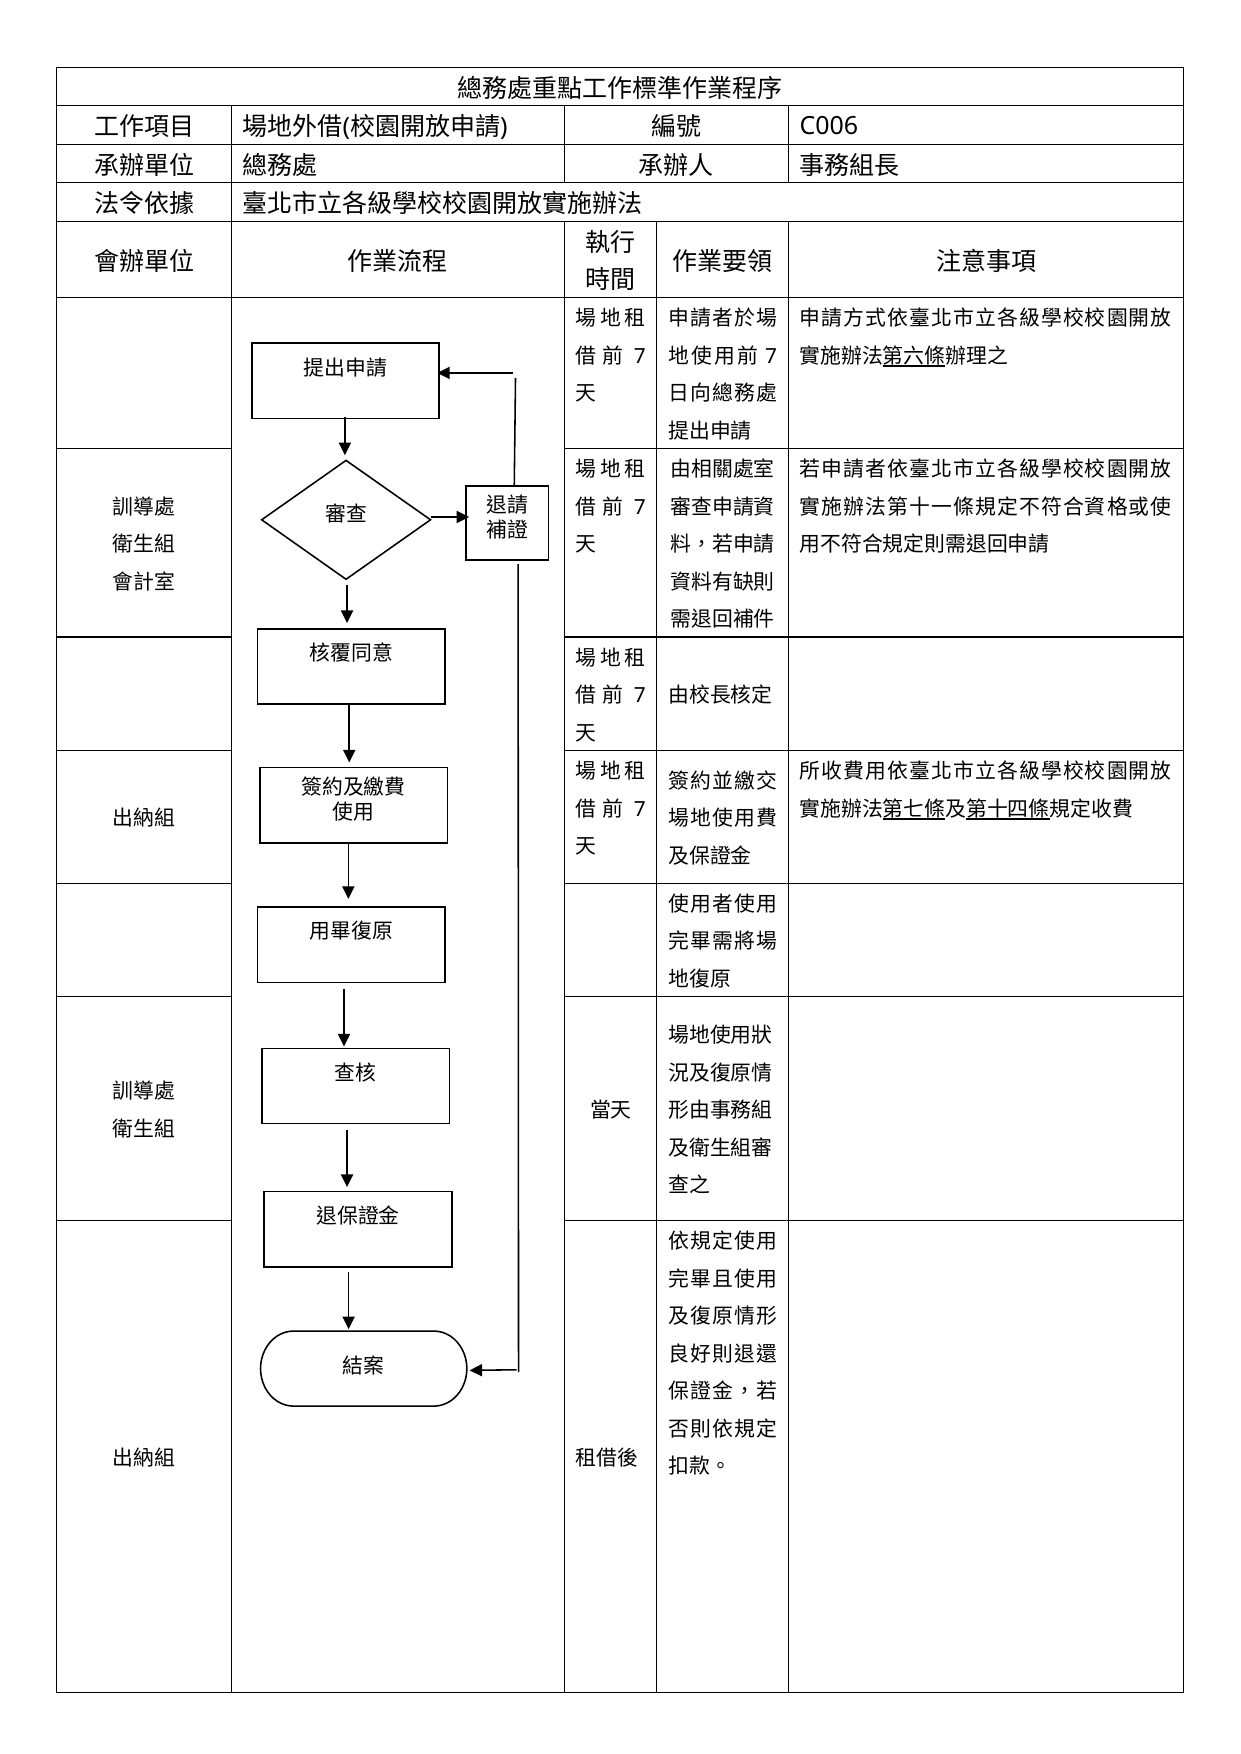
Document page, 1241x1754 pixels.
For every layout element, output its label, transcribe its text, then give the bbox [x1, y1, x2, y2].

table_cell [565, 884, 656, 996]
table_cell 作業流程 [232, 222, 564, 297]
table_cell [789, 638, 1183, 750]
table_cell 場地租借前7天 [565, 638, 656, 750]
table_cell [789, 1221, 1183, 1692]
table_cell [789, 997, 1183, 1219]
table_cell [57, 298, 231, 448]
table_cell 訓導處 衛生組 [57, 997, 231, 1219]
table_cell 法令依據 [57, 183, 231, 221]
table_cell 依規定使用完畢且使用及復原情形良好則退還保證金，若否則依規定扣款。 [657, 1221, 788, 1692]
table_cell [789, 884, 1183, 996]
table_cell 承辦單位 [57, 145, 231, 182]
table_cell 所收費用依臺北市立各級學校校園開放實施辦法第七條及第十四條規定收費 [789, 751, 1183, 882]
table_cell 承辦人 [565, 145, 788, 182]
table_cell 編號 [565, 106, 788, 144]
table_cell 租借後 [565, 1221, 656, 1692]
table_cell 臺北市立各級學校校園開放實施辦法 [232, 183, 1183, 221]
table_cell 申請者於場地使用前7日向總務處提出申請 [657, 298, 788, 448]
table_cell 場地租借前7天 [565, 751, 656, 882]
table_cell 場地租借前7天 [565, 449, 656, 636]
table_cell 場地使用狀況及復原情形由事務組及衛生組審查之 [657, 997, 788, 1219]
table_cell 作業要領 [657, 222, 788, 297]
table_cell 事務組長 [789, 145, 1183, 182]
table_header 總務處重點工作標準作業程序 [57, 68, 1183, 105]
table_cell 出納組 [57, 1221, 231, 1692]
table_cell 當天 [565, 997, 656, 1219]
table_cell 場地租借前7天 [565, 298, 656, 448]
table_cell 場地外借(校園開放申請) [232, 106, 564, 144]
table_cell 若申請者依臺北市立各級學校校園開放實施辦法第十一條規定不符合資格或使用不符合規定則需退回申請 [789, 449, 1183, 636]
table_cell 由校長核定 [657, 638, 788, 750]
table_cell 訓導處 衛生組 會計室 [57, 449, 231, 636]
table_cell 由相關處室審查申請資料，若申請資料有缺則需退回補件 [657, 449, 788, 636]
table_cell 總務處 [232, 145, 564, 182]
table_cell 出納組 [57, 751, 231, 882]
table_cell [232, 298, 564, 1692]
table_cell 注意事項 [789, 222, 1183, 297]
table_cell [57, 638, 231, 750]
table_cell 簽約並繳交場地使用費及保證金 [657, 751, 788, 882]
table_cell [57, 884, 231, 996]
table_cell C006 [789, 106, 1183, 144]
table_cell 使用者使用完畢需將場地復原 [657, 884, 788, 996]
table_cell 工作項目 [57, 106, 231, 144]
table_cell 會辦單位 [57, 222, 231, 297]
table_cell 申請方式依臺北市立各級學校校園開放實施辦法第六條辦理之 [789, 298, 1183, 448]
table_cell 執行時間 [565, 222, 656, 297]
